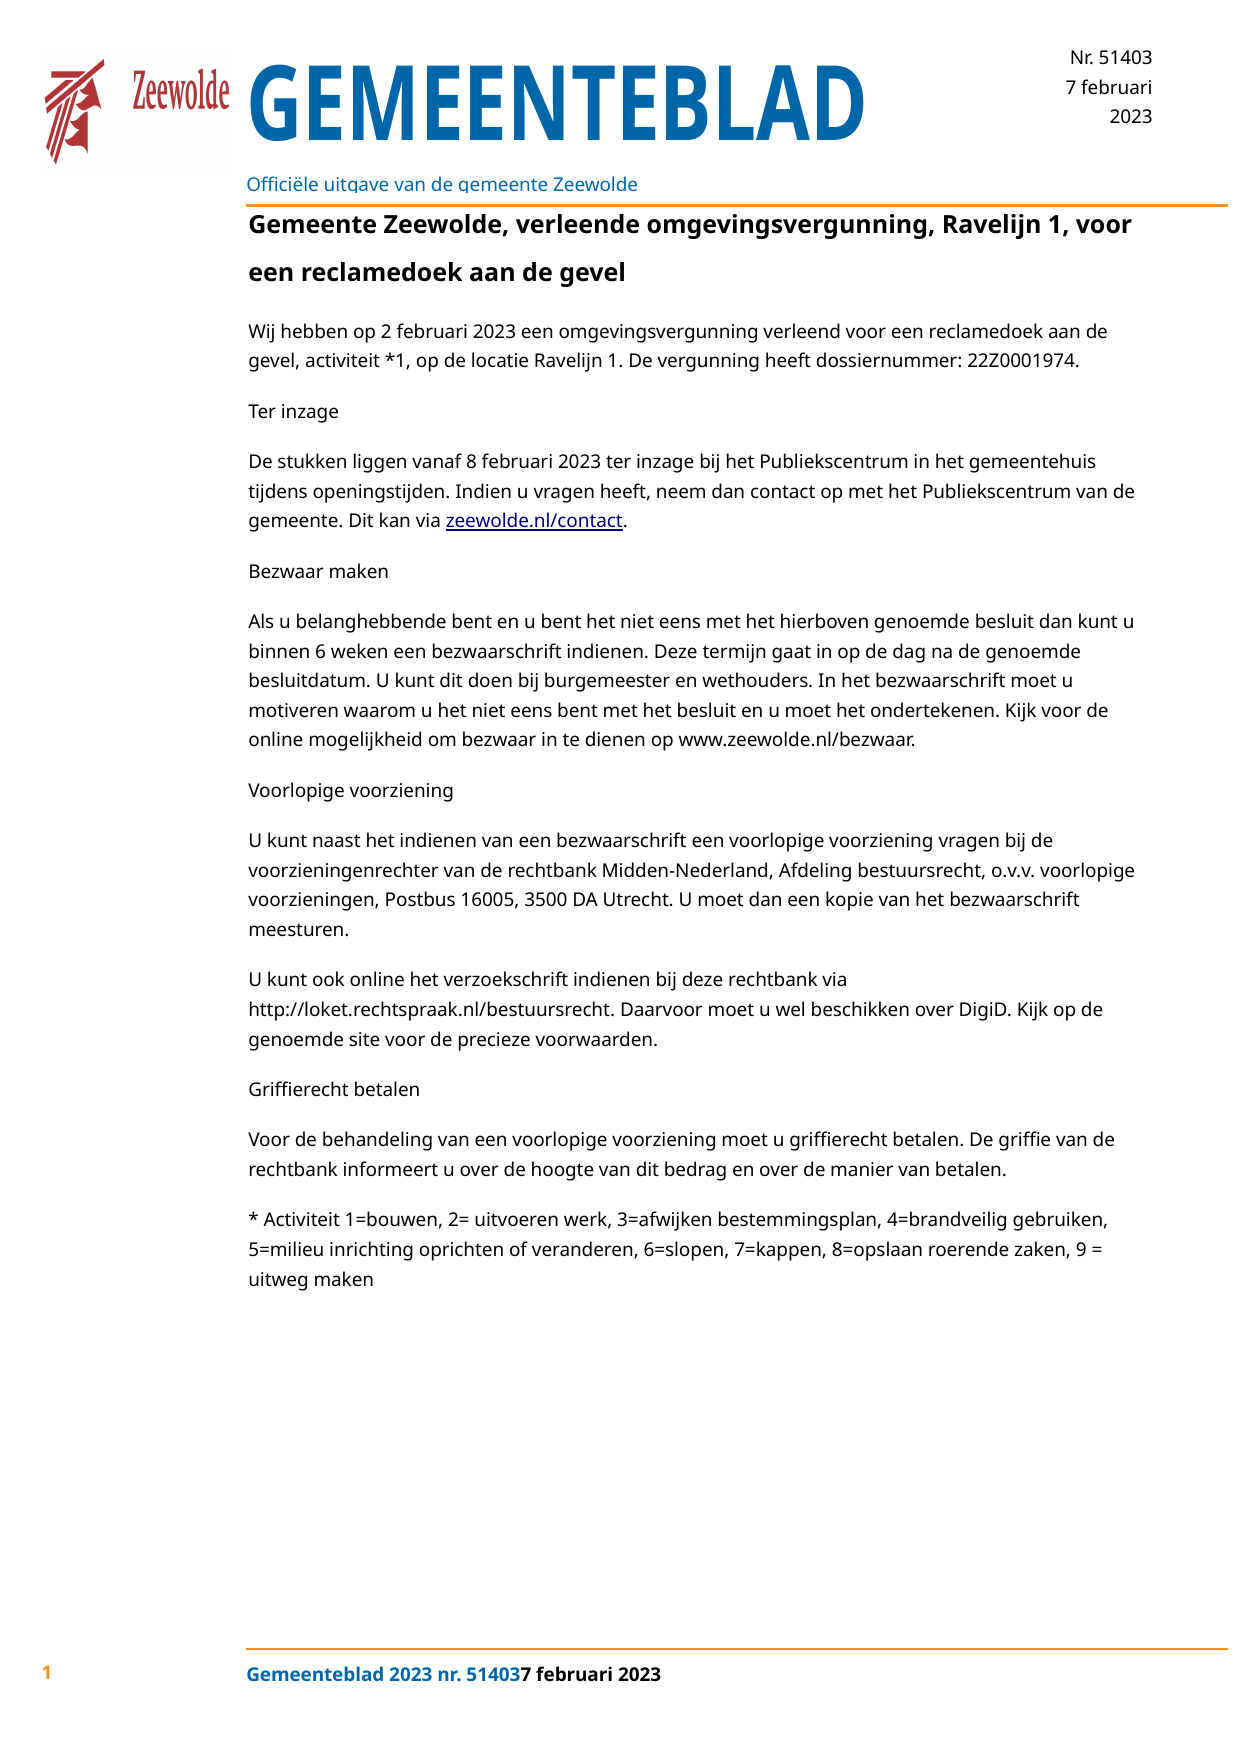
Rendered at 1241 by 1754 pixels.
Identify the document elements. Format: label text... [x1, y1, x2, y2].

text Griffierecht betalen [248, 1076, 1152, 1102]
text De stukken liggen vanaf 8 februari 2023 ter inzage bij het Publiekscentrum in het gemeentehuis tijdens openingstijden. Indien u vragen heeft, neem dan contact op met het Publiekscentrum van de gemeente. Dit kan via zeewolde.nl/contact. [248, 448, 1152, 533]
text U kunt naast het indienen van een bezwaarschrift een voorlopige voorziening vragen bij de voorzieningenrechter van de rechtbank Midden-Nederland, Afdeling bestuursrecht, o.v.v. voorlopige voorzieningen, Postbus 16005, 3500 DA Utrecht. U moet dan een kopie van het bezwaarschrift meesturen. [248, 827, 1152, 942]
text Ter inzage [248, 398, 1152, 424]
text Gemeente Zeewolde, verleende omgevingsvergunning, Ravelijn 1, voor een reclamedoek aan de gevel [248, 207, 1152, 288]
text Voor de behandeling van een voorlopige voorziening moet u griffierecht betalen. De griffie van de rechtbank informeert u over de hoogte van dit bedrag en over de manier van betalen. [248, 1127, 1152, 1182]
text Voorlopige voorziening [248, 777, 1152, 803]
text * Activiteit 1=bouwen, 2= uitvoeren werk, 3=afwijken bestemmingsplan, 4=brandveilig gebruiken, 5=milieu inrichting oprichten of veranderen, 6=slopen, 7=kappen, 8=opslaan roerende zaken, 9 = uitweg maken [248, 1207, 1152, 1292]
picture [41, 47, 231, 172]
text Als u belanghebbende bent en u bent het niet eens met het hierboven genoemde besluit dan kunt u binnen 6 weken een bezwaarschrift indienen. Deze termijn gaat in op de dag na de genoemde besluitdatum. U kunt dit doen bij burgemeester en wethouders. In het bezwaarschrift moet u motiveren waarom u het niet eens bent met het besluit en u moet het ondertekenen. Kijk voor de online mogelijkheid om bezwaar in te dienen op www.zeewolde.nl/bezwaar. [248, 608, 1152, 752]
text Wij hebben op 2 februari 2023 een omgevingsvergunning verleend voor een reclamedoek aan de gevel, activiteit *1, op de locatie Ravelijn 1. De vergunning heeft dossiernummer: 22Z0001974. [248, 318, 1152, 373]
text Bezwaar maken [248, 558, 1152, 584]
text U kunt ook online het verzoekschrift indienen bij deze rechtbank via http://loket.rechtspraak.nl/bestuursrecht. Daarvoor moet u wel beschikken over DigiD. Kijk op de genoemde site voor de precieze voorwaarden. [248, 967, 1152, 1052]
